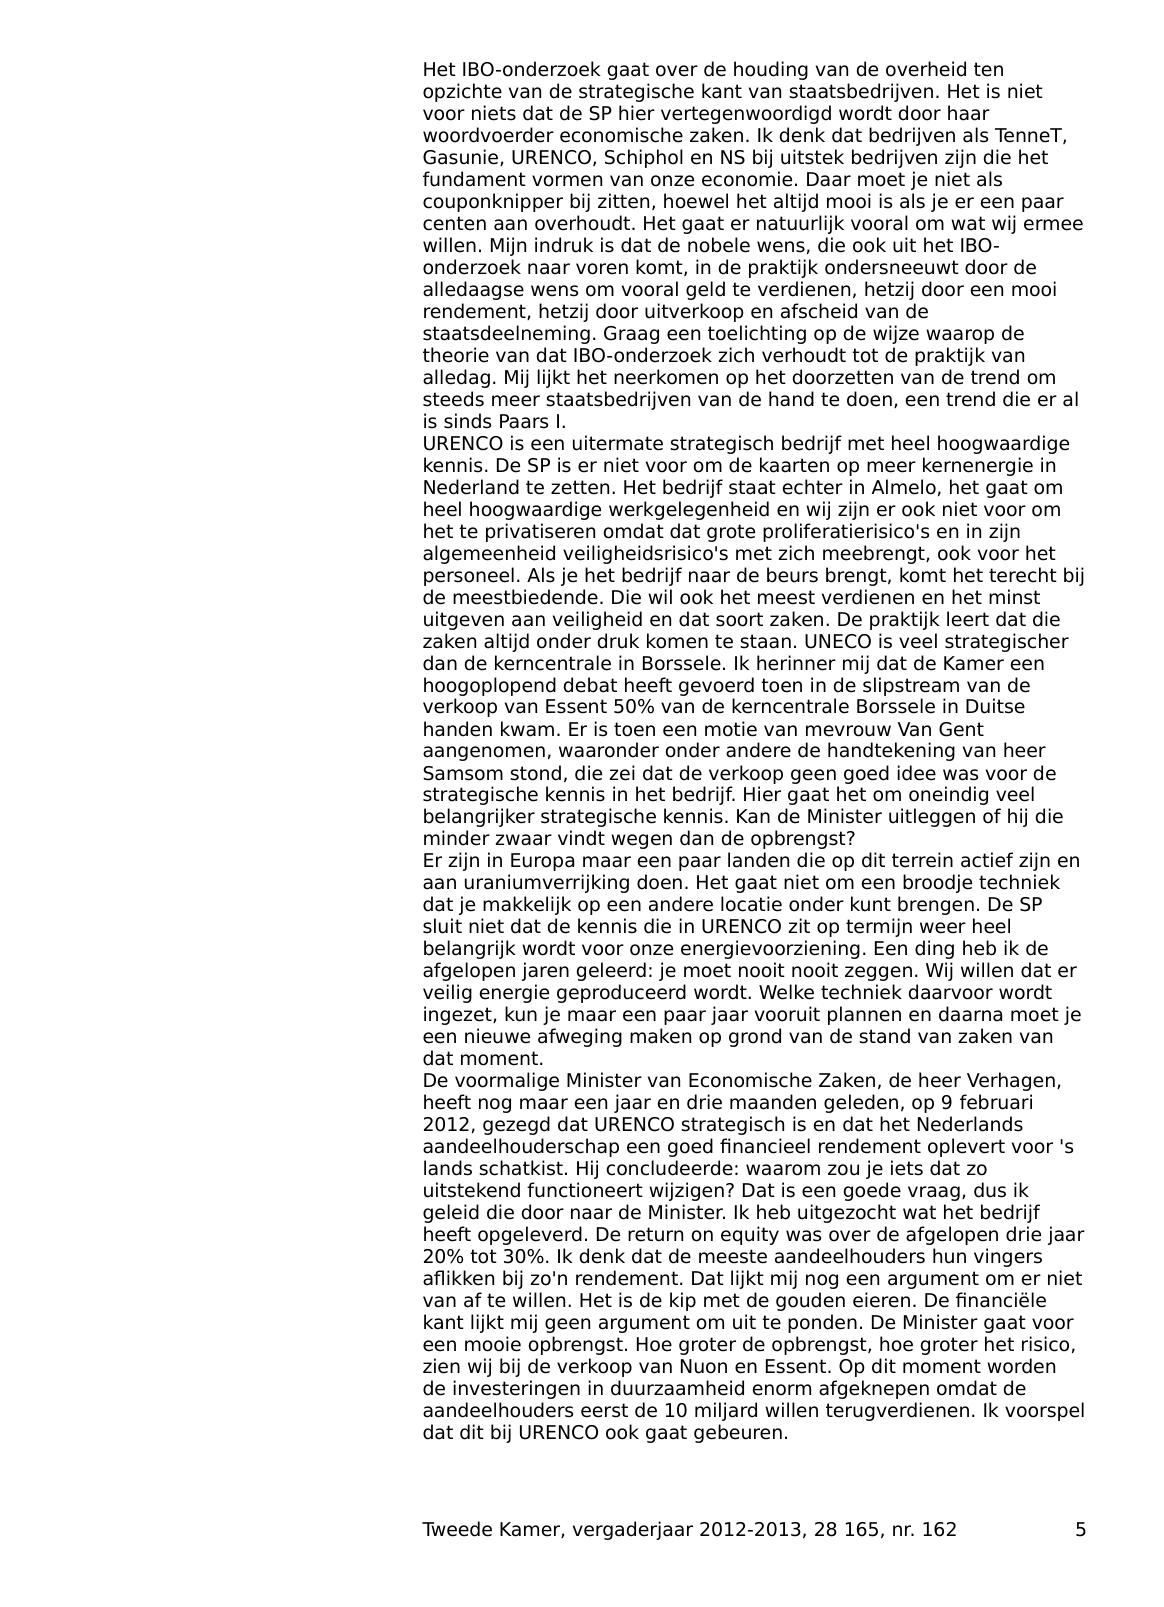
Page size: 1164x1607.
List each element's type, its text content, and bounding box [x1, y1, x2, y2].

text Er zijn in Europa maar een paar landen die op dit terrein actief zijn en aan uraniumverrijking doen. Het gaat niet om een broodje techniek dat je makkelijk op een andere locatie onder kunt brengen. De SP sluit niet dat de kennis die in URENCO zit op termijn weer heel belangrijk wordt voor onze energievoorziening. Een ding heb ik de afgelopen jaren geleerd: je moet nooit nooit zeggen. Wij willen dat er veilig energie geproduceerd wordt. Welke techniek daarvoor wordt ingezet, kun je maar een paar jaar vooruit plannen en daarna moet je een nieuwe afweging maken op grond van de stand van zaken van dat moment. [422, 850, 1087, 1070]
text Het IBO-onderzoek gaat over de houding van de overheid ten opzichte van de strategische kant van staatsbedrijven. Het is niet voor niets dat de SP hier vertegenwoordigd wordt door haar woordvoerder economische zaken. Ik denk dat bedrijven als TenneT, Gasunie, URENCO, Schiphol en NS bij uitstek bedrijven zijn die het fundament vormen van onze economie. Daar moet je niet als couponknipper bij zitten, hoewel het altijd mooi is als je er een paar centen aan overhoudt. Het gaat er natuurlijk vooral om wat wij ermee willen. Mijn indruk is dat de nobele wens, die ook uit het IBO-onderzoek naar voren komt, in de praktijk ondersneeuwt door de alledaagse wens om vooral geld te verdienen, hetzij door een mooi rendement, hetzij door uitverkoop en afscheid van de staatsdeelneming. Graag een toelichting op de wijze waarop de theorie van dat IBO-onderzoek zich verhoudt tot de praktijk van alledag. Mij lijkt het neerkomen op het doorzetten van de trend om steeds meer staatsbedrijven van de hand te doen, een trend die er al is sinds Paars I. [422, 59, 1087, 433]
text De voormalige Minister van Economische Zaken, de heer Verhagen, heeft nog maar een jaar en drie maanden geleden, op 9 februari 2012, gezegd dat URENCO strategisch is en dat het Nederlands aandeelhouderschap een goed financieel rendement oplevert voor 's lands schatkist. Hij concludeerde: waarom zou je iets dat zo uitstekend functioneert wijzigen? Dat is een goede vraag, dus ik geleid die door naar de Minister. Ik heb uitgezocht wat het bedrijf heeft opgeleverd. De return on equity was over de afgelopen drie jaar 20% tot 30%. Ik denk dat de meeste aandeelhouders hun vingers aflikken bij zo'n rendement. Dat lijkt mij nog een argument om er niet van af te willen. Het is de kip met de gouden eieren. De financiële kant lijkt mij geen argument om uit te ponden. De Minister gaat voor een mooie opbrengst. Hoe groter de opbrengst, hoe groter het risico, zien wij bij de verkoop van Nuon en Essent. Op dit moment worden de investeringen in duurzaamheid enorm afgeknepen omdat de aandeelhouders eerst de 10 miljard willen terugverdienen. Ik voorspel dat dit bij URENCO ook gaat gebeuren. [422, 1070, 1087, 1444]
text URENCO is een uitermate strategisch bedrijf met heel hoogwaardige kennis. De SP is er niet voor om de kaarten op meer kernenergie in Nederland te zetten. Het bedrijf staat echter in Almelo, het gaat om heel hoogwaardige werkgelegenheid en wij zijn er ook niet voor om het te privatiseren omdat dat grote proliferatierisico's en in zijn algemeenheid veiligheidsrisico's met zich meebrengt, ook voor het personeel. Als je het bedrijf naar de beurs brengt, komt het terecht bij de meestbiedende. Die wil ook het meest verdienen en het minst uitgeven aan veiligheid en dat soort zaken. De praktijk leert dat die zaken altijd onder druk komen te staan. UNECO is veel strategischer dan de kerncentrale in Borssele. Ik herinner mij dat de Kamer een hoogoplopend debat heeft gevoerd toen in de slipstream van de verkoop van Essent 50% van de kerncentrale Borssele in Duitse handen kwam. Er is toen een motie van mevrouw Van Gent aangenomen, waaronder onder andere de handtekening van heer Samsom stond, die zei dat de verkoop geen goed idee was voor de strategische kennis in het bedrijf. Hier gaat het om oneindig veel belangrijker strategische kennis. Kan de Minister uitleggen of hij die minder zwaar vindt wegen dan de opbrengst? [422, 433, 1087, 850]
